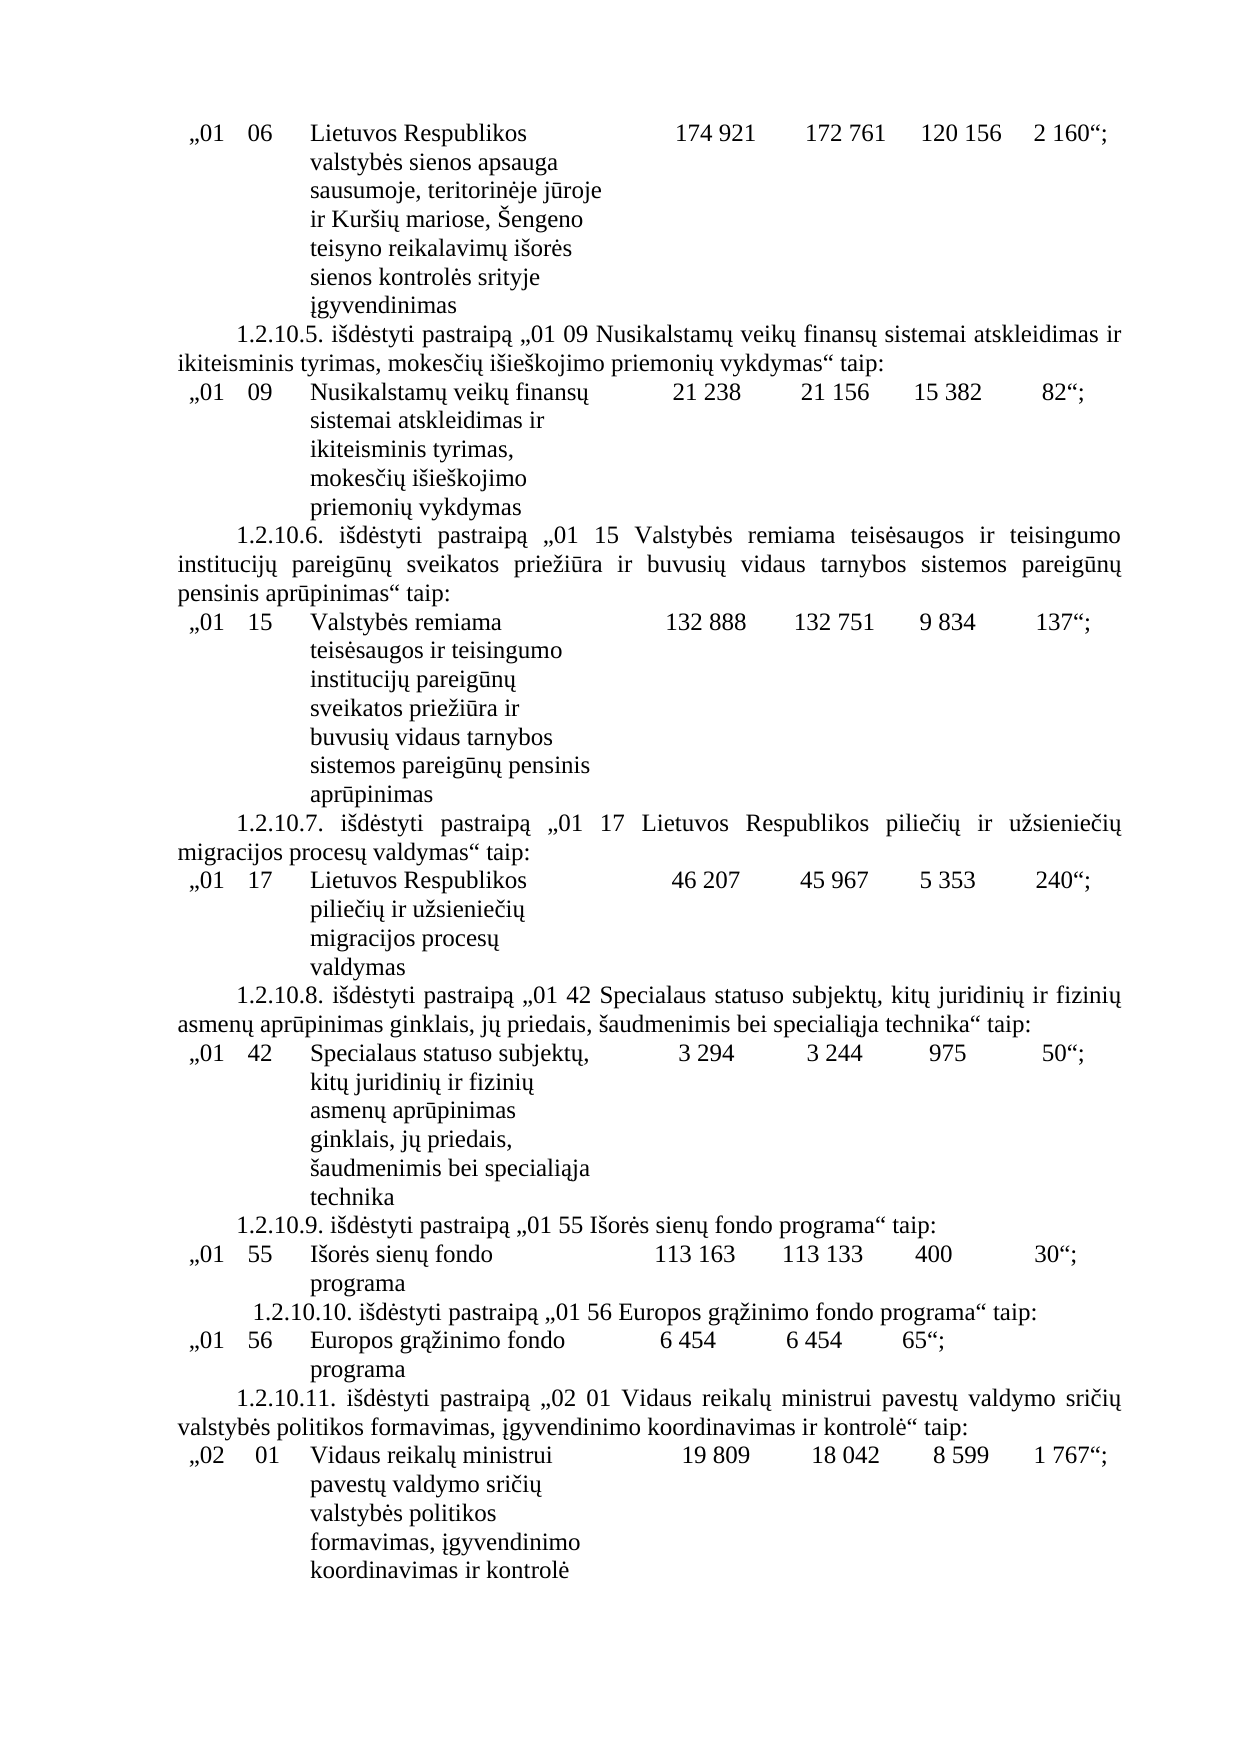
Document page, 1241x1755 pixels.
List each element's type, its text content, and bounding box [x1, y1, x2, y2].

table_header „02 [177, 1441, 236, 1584]
table_header 42 [236, 1038, 298, 1211]
table_header 975 [891, 1038, 1004, 1211]
table_header 30“; [989, 1239, 1122, 1297]
table_header 3 294 [634, 1038, 778, 1211]
table_header [978, 1326, 1122, 1383]
table_header 01 [236, 1441, 298, 1584]
table_header [604, 1038, 634, 1211]
table_header 3 244 [778, 1038, 891, 1211]
table_header „01 [177, 377, 236, 521]
text 1.2.10.6. išdėstyti pastraipą „01 15 Valstybės remiama teisėsaugos ir teisingumo institucijų pareigūnų sveikatos priežiūra ir buvusių vidaus tarnybos sistemos pareigūnų pensinis aprūpinimas“ taip: [177, 521, 1122, 607]
table_header 18 042 [788, 1441, 903, 1584]
table_header 19 809 [644, 1441, 788, 1584]
table_header 06 [236, 118, 298, 319]
table_header 132 888 [634, 607, 778, 808]
table_header Lietuvos Respublikos piliečių ir užsieniečių migracijos procesų valdymas [299, 866, 604, 981]
table_header Lietuvos Respublikos valstybės sienos apsauga sausumoje, teritorinėje jūroje ir Kuršių mariose, Šengeno teisyno reikalavimų išorės sienos kontrolės srityje įgyvendinimas [299, 118, 613, 319]
table_header [586, 1326, 616, 1383]
table_header 137“; [1004, 607, 1122, 808]
table_header 15 382 [891, 377, 1004, 521]
table_header 132 751 [778, 607, 891, 808]
text 1.2.10.5. išdėstyti pastraipą „01 09 Nusikalstamų veikų finansų sistemai atskleidimas ir ikiteisminis tyrimas, mokesčių išieškojimo priemonių vykdymas“ taip: [177, 319, 1122, 377]
table_header „01 [177, 866, 236, 981]
table_header „01 [177, 1326, 236, 1383]
text 1.2.10.11. išdėstyti pastraipą „02 01 Vidaus reikalų ministrui pavestų valdymo sričių valstybės politikos formavimas, įgyvendinimo koordinavimas ir kontrolė“ taip: [177, 1383, 1122, 1441]
table_header 55 [236, 1239, 298, 1297]
table_header 240“; [1004, 866, 1122, 981]
table_header „01 [177, 607, 236, 808]
text 1.2.10.10. išdėstyti pastraipą „01 56 Europos grąžinimo fondo programa“ taip: [177, 1297, 1122, 1326]
table_header 8 599 [903, 1441, 1019, 1584]
table_header [614, 1441, 644, 1584]
table_header 113 133 [767, 1239, 878, 1297]
table_header 113 163 [623, 1239, 767, 1297]
table_header 65“; [868, 1326, 978, 1383]
table_header 17 [236, 866, 298, 981]
table_header 82“; [1004, 377, 1122, 521]
table_header 45 967 [778, 866, 891, 981]
table_header 56 [236, 1326, 298, 1383]
table_header Vidaus reikalų ministrui pavestų valdymo sričių valstybės politikos formavimas, įgyvendinimo koordinavimas ir kontrolė [299, 1441, 614, 1584]
table_header Išorės sienų fondo programa [299, 1239, 593, 1297]
table_header 6 454 [616, 1326, 759, 1383]
table_header 400 [878, 1239, 989, 1297]
table_header 1 767“; [1019, 1441, 1122, 1584]
table_header 9 834 [891, 607, 1004, 808]
table_header Specialaus statuso subjektų, kitų juridinių ir fizinių asmenų aprūpinimas ginklais, jų priedais, šaudmenimis bei specialiąja technika [299, 1038, 604, 1211]
table_header 09 [236, 377, 298, 521]
text 1.2.10.7. išdėstyti pastraipą „01 17 Lietuvos Respublikos piliečių ir užsieniečių migracijos procesų valdymas“ taip: [177, 808, 1122, 866]
table_header „01 [177, 1038, 236, 1211]
table_header Valstybės remiama teisėsaugos ir teisingumo institucijų pareigūnų sveikatos priežiūra ir buvusių vidaus tarnybos sistemos pareigūnų pensinis aprūpinimas [299, 607, 604, 808]
table_header 174 921 [644, 118, 787, 319]
table_header 172 761 [788, 118, 903, 319]
table_header [614, 118, 644, 319]
table_header 120 156 [903, 118, 1019, 319]
table_header „01 [177, 118, 236, 319]
table_header [604, 607, 634, 808]
table_header 21 156 [779, 377, 891, 521]
table_header [593, 1239, 623, 1297]
table_header Nusikalstamų veikų finansų sistemai atskleidimas ir ikiteisminis tyrimas, mokesčių išieškojimo priemonių vykdymas [299, 377, 604, 521]
text 1.2.10.9. išdėstyti pastraipą „01 55 Išorės sienų fondo programa“ taip: [177, 1211, 1122, 1239]
table_header [604, 866, 634, 981]
table_header 21 238 [635, 377, 778, 521]
table_header [605, 377, 635, 521]
text 1.2.10.8. išdėstyti pastraipą „01 42 Specialaus statuso subjektų, kitų juridinių ir fizinių asmenų aprūpinimas ginklais, jų priedais, šaudmenimis bei specialiąja technika“ taip: [177, 981, 1122, 1038]
table_header 15 [236, 607, 298, 808]
table_header 2 160“; [1019, 118, 1122, 319]
table_header Europos grąžinimo fondo programa [299, 1326, 586, 1383]
table_header 46 207 [634, 866, 778, 981]
table_header 50“; [1004, 1038, 1122, 1211]
table_header 6 454 [760, 1326, 868, 1383]
table_header 5 353 [891, 866, 1004, 981]
table_header „01 [177, 1239, 236, 1297]
